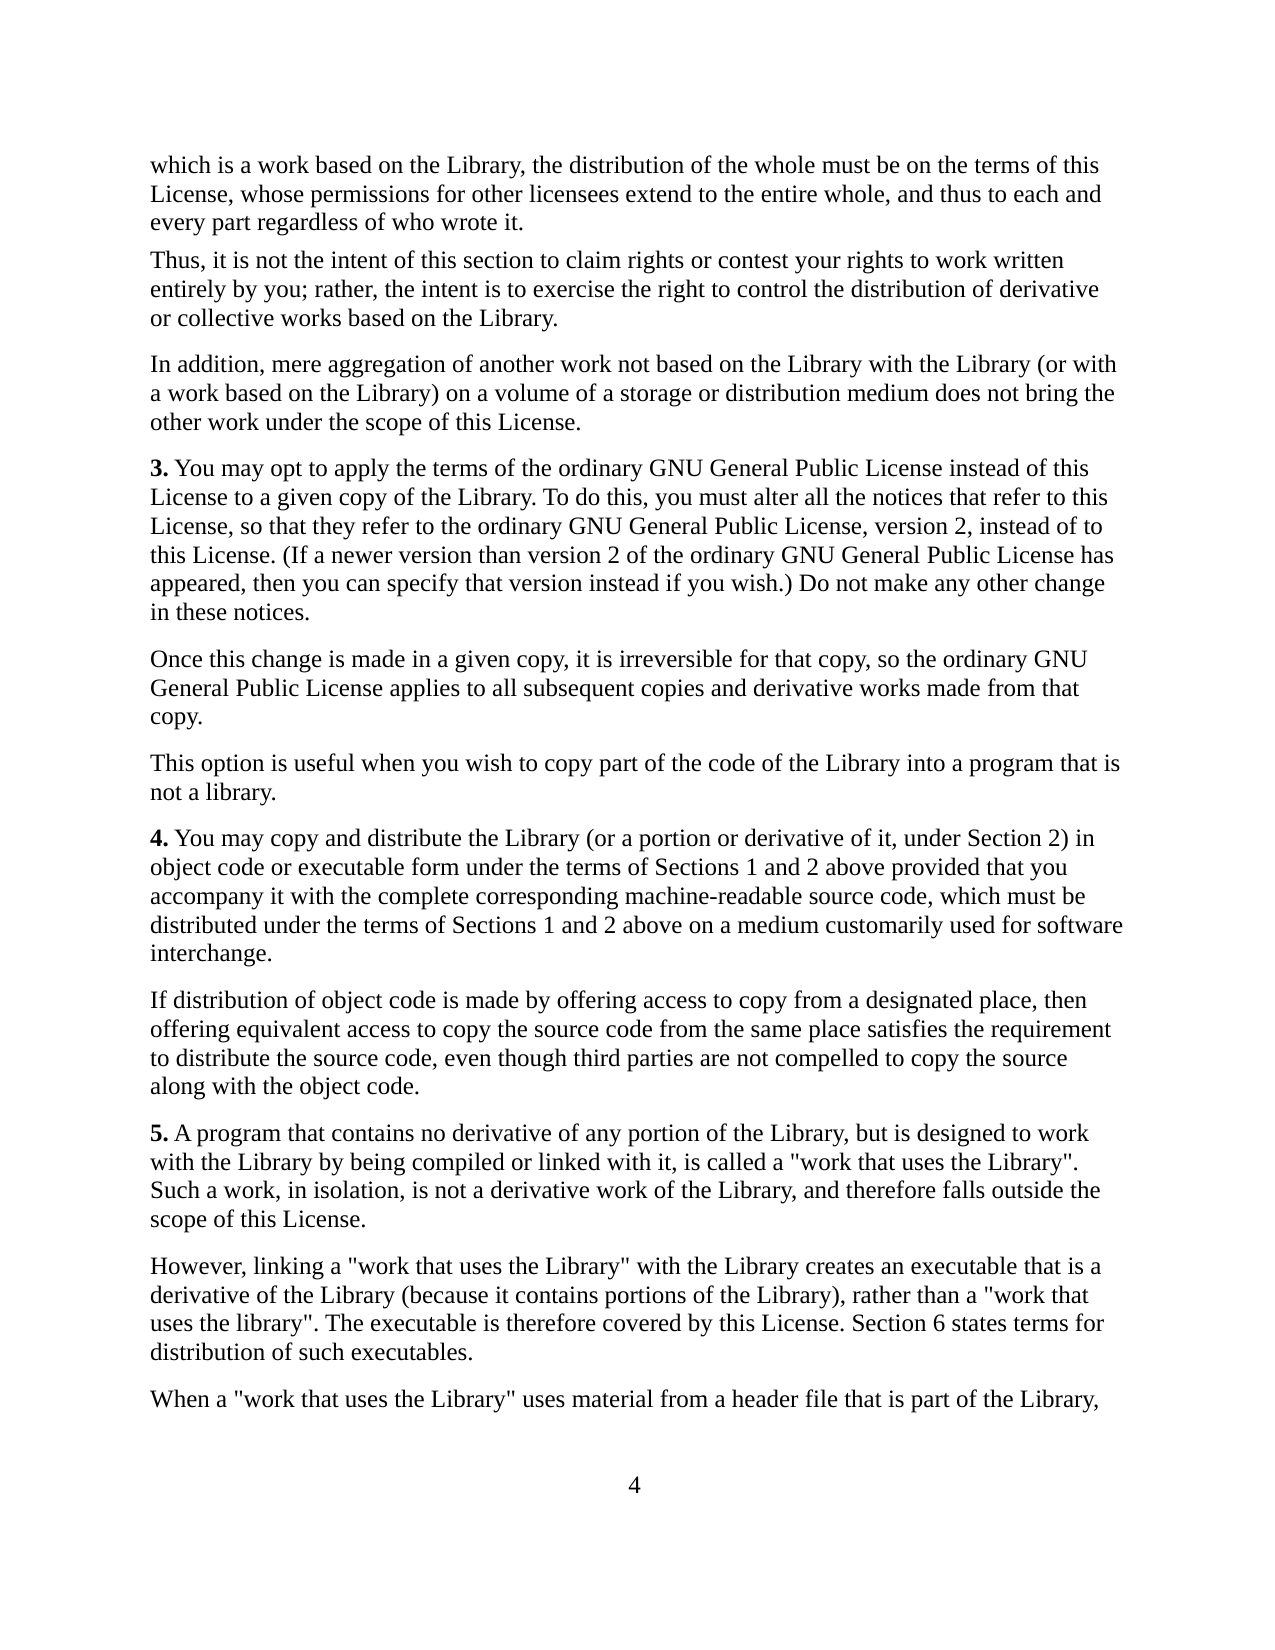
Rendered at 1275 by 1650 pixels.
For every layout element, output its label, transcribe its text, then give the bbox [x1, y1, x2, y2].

text which is a work based on the Library, the distribution of the whole must be on the terms of this License, whose permissions for other licensees extend to the entire whole, and thus to each and every part regardless of who wrote it. [150, 150, 1125, 236]
text 3. You may opt to apply the terms of the ordinary GNU General Public License instead of this License to a given copy of the Library. To do this, you must alter all the notices that refer to this License, so that they refer to the ordinary GNU General Public License, version 2, instead of to this License. (If a newer version than version 2 of the ordinary GNU General Public License has appeared, then you can specify that version instead if you wish.) Do not make any other change in these notices. [150, 453, 1125, 626]
text Thus, it is not the intent of this section to claim rights or contest your rights to work written entirely by you; rather, the intent is to exercise the right to control the distribution of derivative or collective works based on the Library. [150, 245, 1125, 331]
text This option is useful when you wish to copy part of the code of the Library into a program that is not a library. [150, 748, 1125, 806]
text Once this change is made in a given copy, it is irreversible for that copy, so the ordinary GNU General Public License applies to all subsequent copies and derivative works made from that copy. [150, 644, 1125, 730]
text 5. A program that contains no derivative of any portion of the Library, but is designed to work with the Library by being compiled or linked with it, is called a "work that uses the Library". Such a work, in isolation, is not a derivative work of the Library, and therefore falls outside the scope of this License. [150, 1118, 1125, 1233]
text 4. You may copy and distribute the Library (or a portion or derivative of it, under Section 2) in object code or executable form under the terms of Sections 1 and 2 above provided that you accompany it with the complete corresponding machine-readable source code, which must be distributed under the terms of Sections 1 and 2 above on a medium customarily used for software interchange. [150, 823, 1125, 967]
text However, linking a "work that uses the Library" with the Library creates an executable that is a derivative of the Library (because it contains portions of the Library), rather than a "work that uses the library". The executable is therefore covered by this License. Section 6 states terms for distribution of such executables. [150, 1251, 1125, 1366]
text When a "work that uses the Library" uses material from a header file that is part of the Library, [150, 1384, 1125, 1413]
text If distribution of object code is made by offering access to copy from a designated place, then offering equivalent access to copy the source code from the same place satisfies the requirement to distribute the source code, even though third parties are not compelled to copy the source along with the object code. [150, 985, 1125, 1100]
text In addition, mere aggregation of another work not based on the Library with the Library (or with a work based on the Library) on a volume of a storage or distribution medium does not bring the other work under the scope of this License. [150, 349, 1125, 436]
